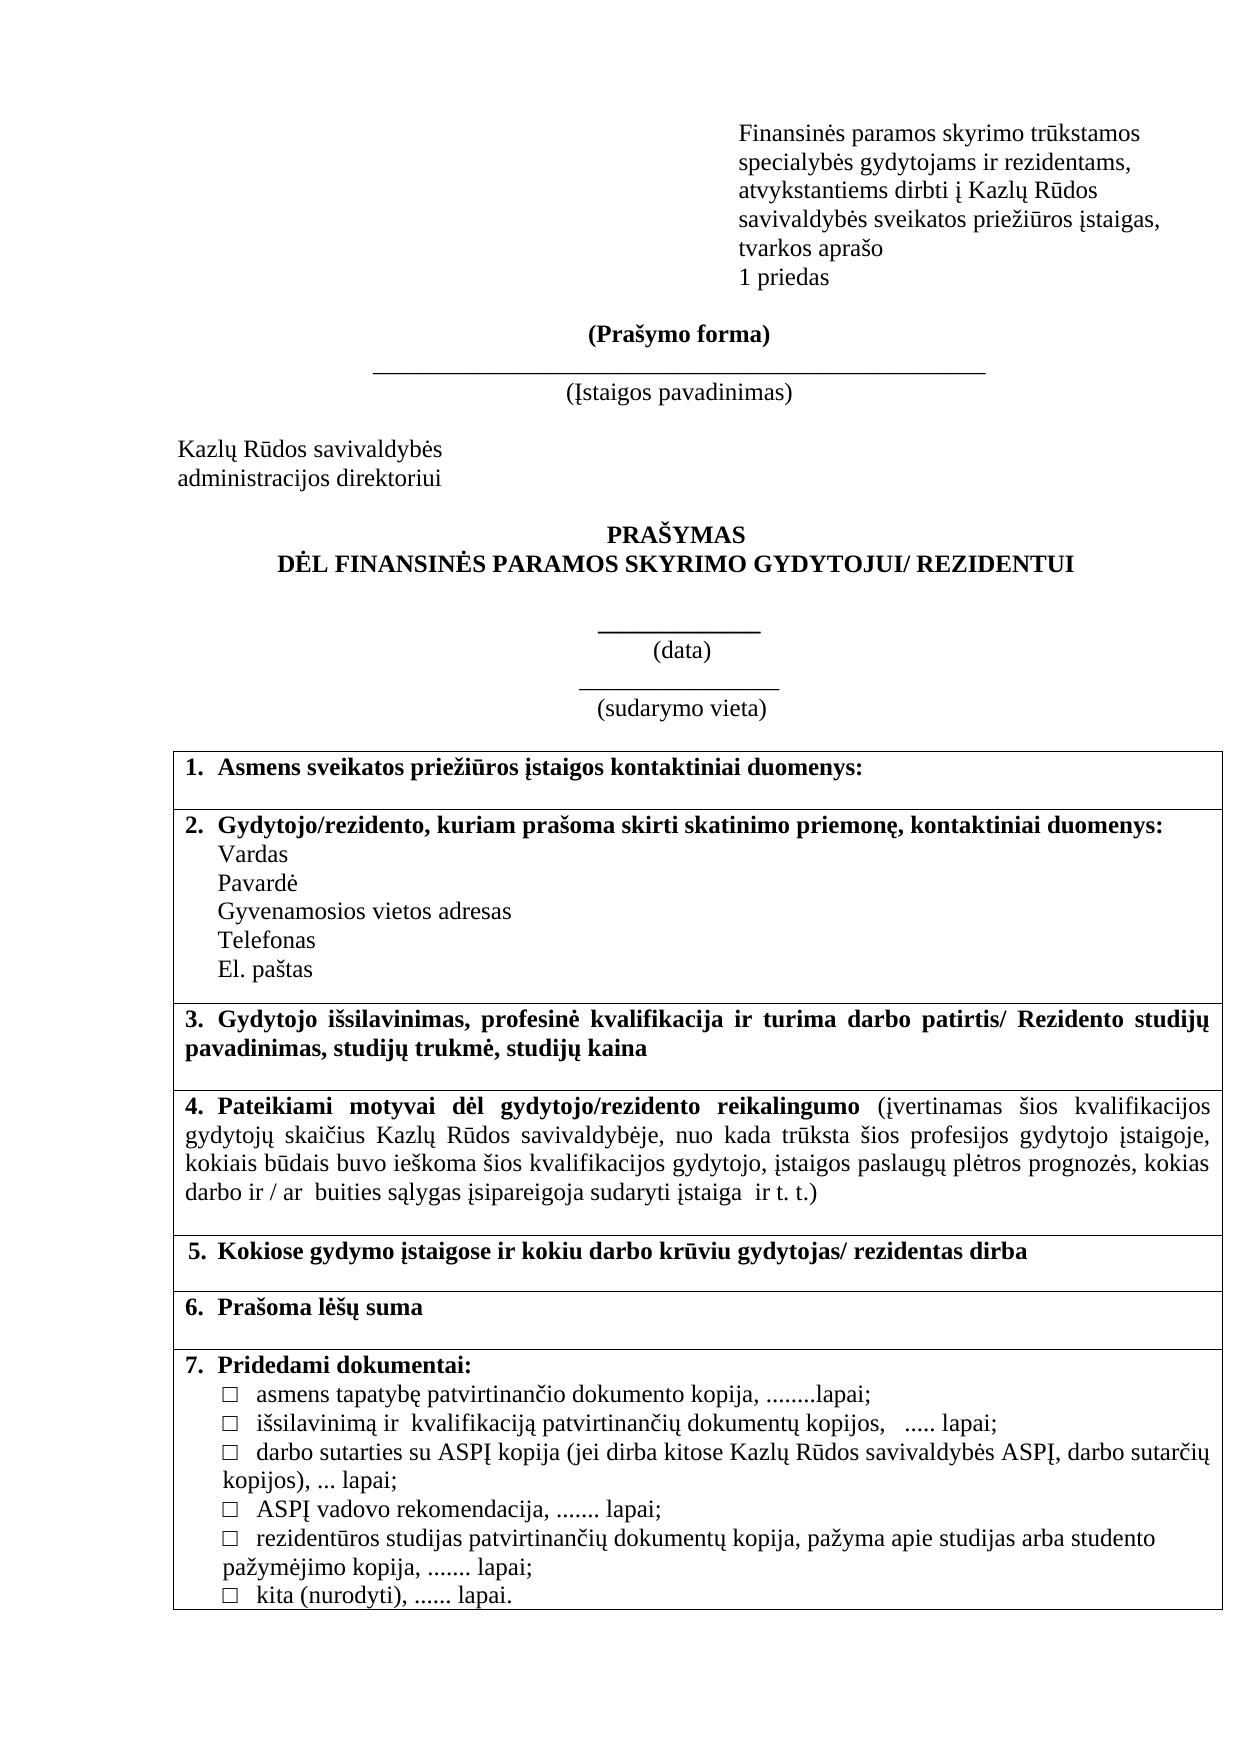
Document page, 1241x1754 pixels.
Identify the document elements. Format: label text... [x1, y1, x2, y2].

text ________________ [177, 664, 1181, 693]
text administracijos direktoriui [177, 463, 1181, 492]
table_cell 6. Prašoma lėšų suma [174, 1292, 1222, 1349]
text Finansinės paramos skyrimo trūkstamos [177, 118, 1181, 147]
table_cell 3. Gydytojo išsilavinimas, profesinė kvalifikacija ir turima darbo patirtis/ Rezidento studijų pavadinimas, studijų trukmė, studijų kaina [174, 1004, 1222, 1090]
text DĖL FINANSINĖS PARAMOS SKYRIMO GYDYTOJUI/ REZIDENTUI [177, 549, 1181, 578]
text tvarkos aprašo [177, 233, 1181, 262]
text savivaldybės sveikatos priežiūros įstaigas, [177, 204, 1181, 233]
text (Prašymo forma) [177, 319, 1181, 348]
text _________________________________________________ [177, 348, 1181, 377]
text atvykstantiems dirbti į Kazlų Rūdos [177, 176, 1181, 204]
table_header 1. Asmens sveikatos priežiūros įstaigos kontaktiniai duomenys: [174, 752, 1222, 809]
table_cell 4. Pateikiami motyvai dėl gydytojo/rezidento reikalingumo (įvertinamas šios kvalifikacijos gydytojų skaičius Kazlų Rūdos savivaldybėje, nuo kada trūksta šios profesijos gydytojo įstaigoje, kokiais būdais buvo ieškoma šios kvalifikacijos gydytojo, įstaigos paslaugų plėtros prognozės, kokias darbo ir / ar buities sąlygas įsipareigoja sudaryti įstaiga ir t. t.) [174, 1091, 1222, 1235]
text PRAŠYMAS [177, 521, 1181, 549]
text Kazlų Rūdos savivaldybės [177, 434, 1181, 463]
text (Įstaigos pavadinimas) [177, 377, 1181, 406]
table_cell 5. Kokiose gydymo įstaigose ir kokiu darbo krūviu gydytojas/ rezidentas dirba [174, 1236, 1222, 1291]
text specialybės gydytojams ir rezidentams, [177, 147, 1181, 176]
table_cell 2. Gydytojo/rezidento, kuriam prašoma skirti skatinimo priemonę, kontaktiniai duomenys: Vardas Pavardė Gyvenamosios vietos adresas Telefonas El. paštas [174, 810, 1222, 1003]
text (data) [177, 636, 1181, 664]
text _____________ [177, 607, 1181, 636]
text 1 priedas [177, 262, 1181, 291]
table_cell 7. Pridedami dokumentai: □ asmens tapatybę patvirtinančio dokumento kopija, ........lapai; □ išsilavinimą ir kvalifikaciją patvirtinančių dokumentų kopijos, ..... lapai; □ darbo sutarties su ASPĮ kopija (jei dirba kitose Kazlų Rūdos savivaldybės ASPĮ, darbo sutarčių kopijos), ... lapai; □ ASPĮ vadovo rekomendacija, ....... lapai; □ rezidentūros studijas patvirtinančių dokumentų kopija, pažyma apie studijas arba studento pažymėjimo kopija, ....... lapai; □ kita (nurodyti), ...... lapai. [174, 1350, 1222, 1609]
text (sudarymo vieta) [177, 693, 1181, 722]
